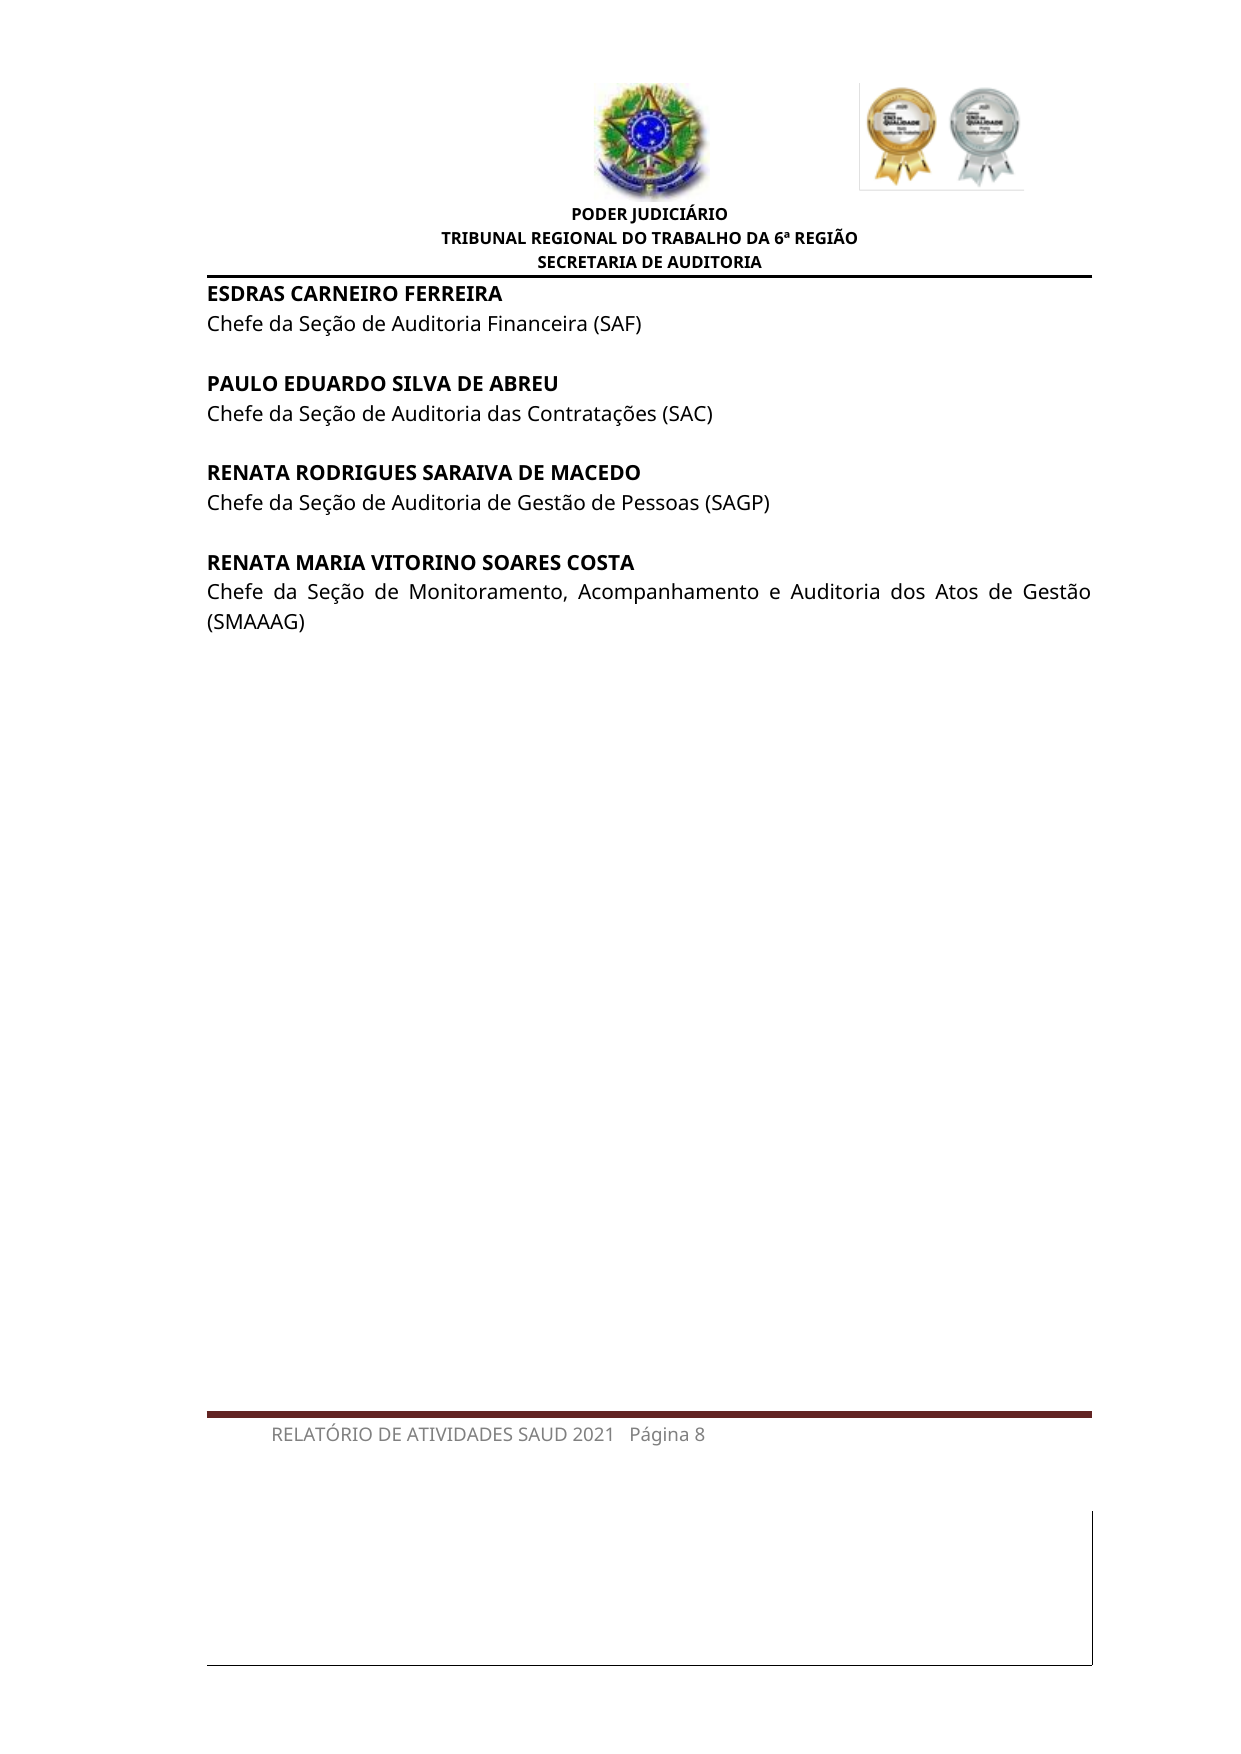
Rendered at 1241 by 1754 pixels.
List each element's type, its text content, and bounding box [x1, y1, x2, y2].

text RENATA RODRIGUES SARAIVA DE MACEDO [207, 457, 1092, 487]
text Chefe da Seção de Auditoria Financeira (SAF) [207, 308, 1092, 338]
text RENATA MARIA VITORINO SOARES COSTA [207, 546, 1092, 576]
text Chefe da Seção de Auditoria das Contratações (SAC) [207, 397, 1092, 427]
text PAULO EDUARDO SILVA DE ABREU [207, 367, 1092, 397]
text Chefe da Seção de Auditoria de Gestão de Pessoas (SAGP) [207, 487, 1092, 516]
text ESDRAS CARNEIRO FERREIRA [207, 278, 1092, 308]
text Chefe da Seção de Monitoramento, Acompanhamento e Auditoria dos Atos de Gestão (SMAAAG) [207, 576, 1092, 636]
